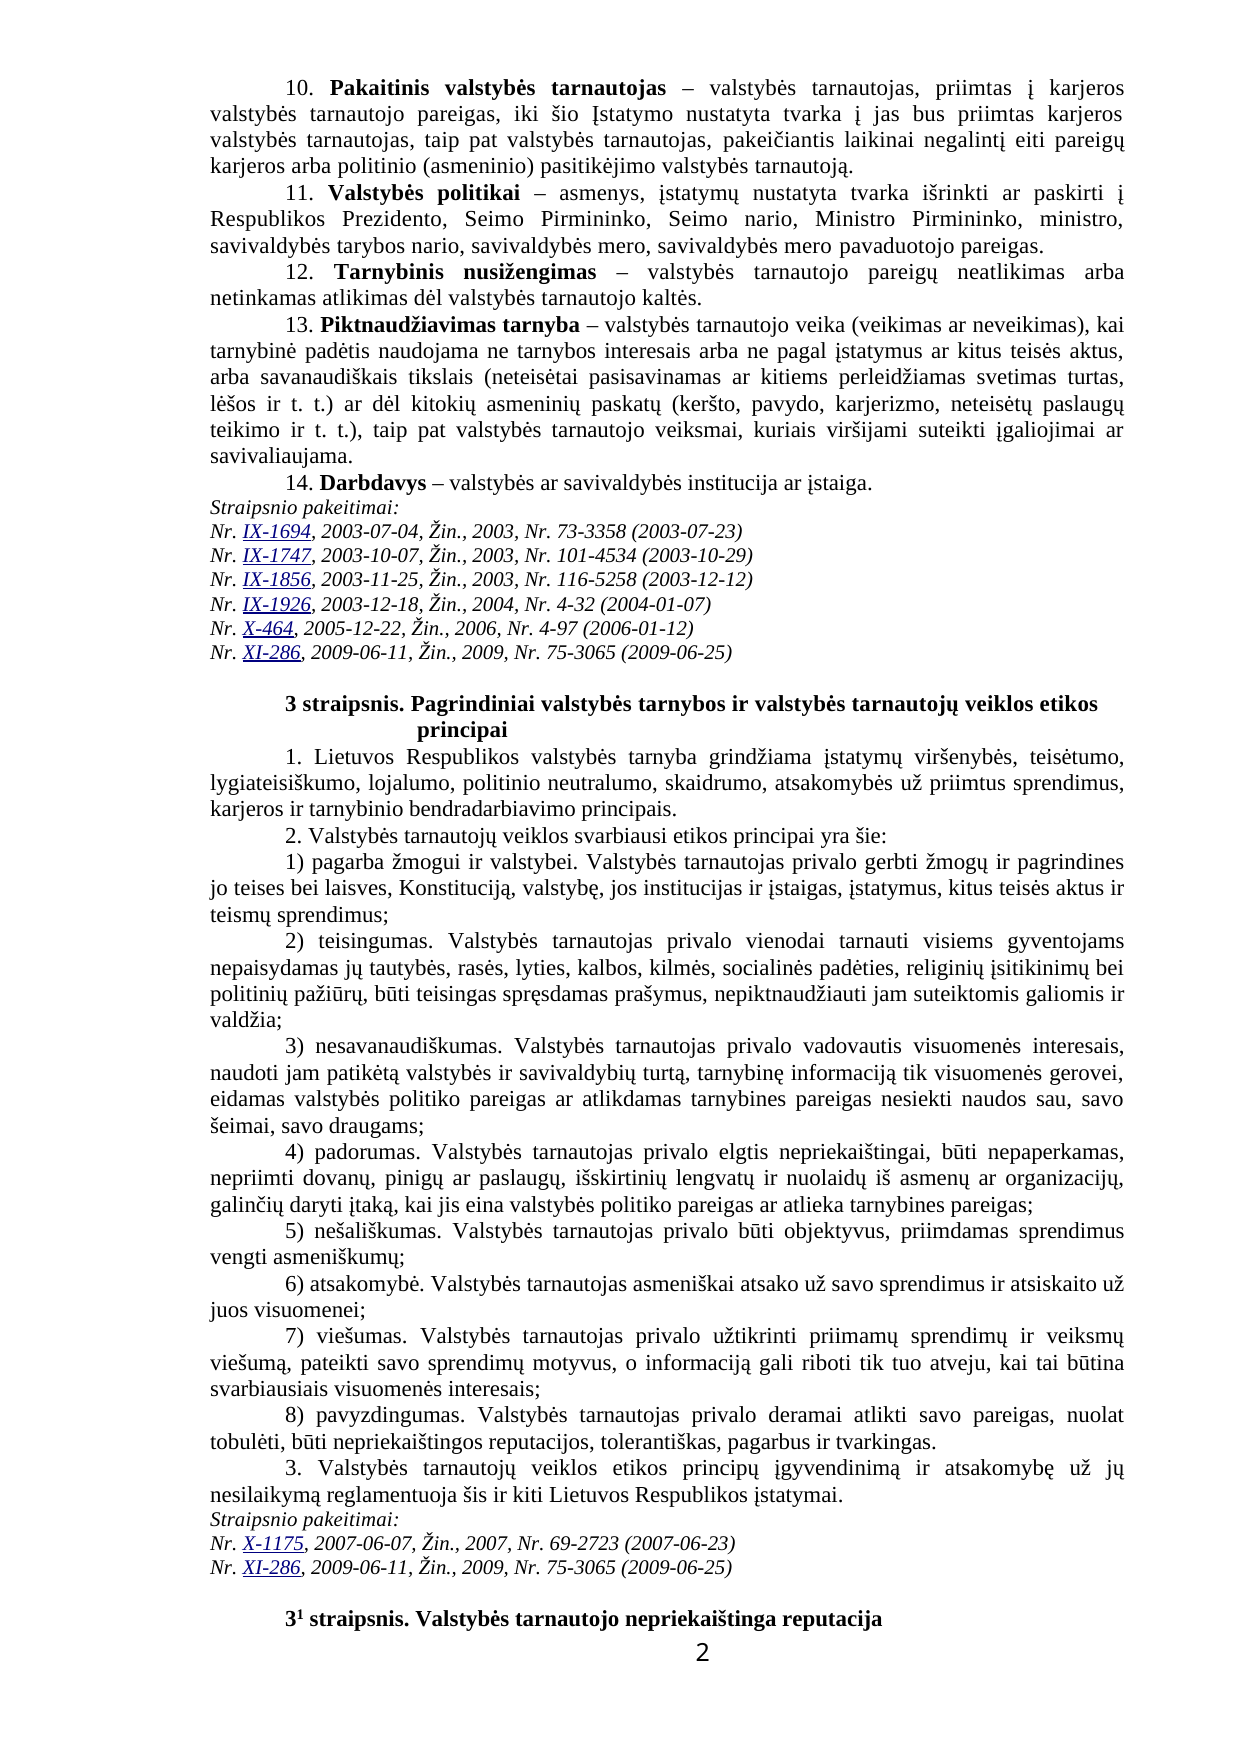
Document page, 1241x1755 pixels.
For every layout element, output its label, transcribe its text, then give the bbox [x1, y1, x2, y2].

text 8) pavyzdingumas. Valstybės tarnautojas privalo deramai atlikti savo pareigas, nuolat tobulėti, būti nepriekaištingos reputacijos, tolerantiškas, pagarbus ir tvarkingas. [210, 1402, 1126, 1454]
text Nr. XI-286, 2009-06-11, Žin., 2009, Nr. 75-3065 (2009-06-25) [210, 1555, 1120, 1579]
text 6) atsakomybė. Valstybės tarnautojas asmeniškai atsako už savo sprendimus ir atsiskaito už juos visuomenei; [210, 1270, 1126, 1322]
text 11. Valstybės politikai – asmenys, įstatymų nustatyta tvarka išrinkti ar paskirti į Respublikos Prezidento, Seimo Pirmininko, Seimo nario, Ministro Pirmininko, ministro, savivaldybės tarybos nario, savivaldybės mero, savivaldybės mero pavaduotojo pareigas. [210, 179, 1126, 258]
text 4) padorumas. Valstybės tarnautojas privalo elgtis nepriekaištingai, būti nepaperkamas, nepriimti dovanų, pinigų ar paslaugų, išskirtinių lengvatų ir nuolaidų iš asmenų ar organizacijų, galinčių daryti įtaką, kai jis eina valstybės politiko pareigas ar atlieka tarnybines pareigas; [210, 1138, 1126, 1217]
text 3. Valstybės tarnautojų veiklos etikos principų įgyvendinimą ir atsakomybę už jų nesilaikymą reglamentuoja šis ir kiti Lietuvos Respublikos įstatymai. [210, 1454, 1126, 1507]
text 2) teisingumas. Valstybės tarnautojas privalo vienodai tarnauti visiems gyventojams nepaisydamas jų tautybės, rasės, lyties, kalbos, kilmės, socialinės padėties, religinių įsitikinimų bei politinių pažiūrų, būti teisingas spręsdamas prašymus, nepiktnaudžiauti jam suteiktomis galiomis ir valdžia; [210, 927, 1126, 1033]
text Straipsnio pakeitimai: [210, 1507, 1126, 1531]
text 31 straipsnis. Valstybės tarnautojo nepriekaištinga reputacija [210, 1606, 1120, 1632]
text 13. Piktnaudžiavimas tarnyba – valstybės tarnautojo veika (veikimas ar neveikimas), kai tarnybinė padėtis naudojama ne tarnybos interesais arba ne pagal įstatymus ar kitus teisės aktus, arba savanaudiškais tikslais (neteisėtai pasisavinamas ar kitiems perleidžiamas svetimas turtas, lėšos ir t. t.) ar dėl kitokių asmeninių paskatų (keršto, pavydo, karjerizmo, neteisėtų paslaugų teikimo ir t. t.), taip pat valstybės tarnautojo veiksmai, kuriais viršijami suteikti įgaliojimai ar savivaliaujama. [210, 311, 1126, 469]
text Nr. IX-1926, 2003-12-18, Žin., 2004, Nr. 4-32 (2004-01-07) [210, 591, 1120, 616]
text 14. Darbdavys – valstybės ar savivaldybės institucija ar įstaiga. [210, 469, 1120, 495]
text principai [417, 716, 1126, 743]
text Nr. IX-1856, 2003-11-25, Žin., 2003, Nr. 116-5258 (2003-12-12) [210, 567, 1120, 591]
text Nr. XI-286, 2009-06-11, Žin., 2009, Nr. 75-3065 (2009-06-25) [210, 639, 1120, 664]
text Nr. X-1175, 2007-06-07, Žin., 2007, Nr. 69-2723 (2007-06-23) [210, 1531, 1120, 1555]
text 3) nesavanaudiškumas. Valstybės tarnautojas privalo vadovautis visuomenės interesais, naudoti jam patikėtą valstybės ir savivaldybių turtą, tarnybinę informaciją tik visuomenės gerovei, eidamas valstybės politiko pareigas ar atlikdamas tarnybines pareigas nesiekti naudos sau, savo šeimai, savo draugams; [210, 1033, 1126, 1138]
text 1) pagarba žmogui ir valstybei. Valstybės tarnautojas privalo gerbti žmogų ir pagrindines jo teises bei laisves, Konstituciją, valstybę, jos institucijas ir įstaigas, įstatymus, kitus teisės aktus ir teismų sprendimus; [210, 848, 1126, 927]
text 10. Pakaitinis valstybės tarnautojas – valstybės tarnautojas, priimtas į karjeros valstybės tarnautojo pareigas, iki šio Įstatymo nustatyta tvarka į jas bus priimtas karjeros valstybės tarnautojas, taip pat valstybės tarnautojas, pakeičiantis laikinai negalintį eiti pareigų karjeros arba politinio (asmeninio) pasitikėjimo valstybės tarnautoją. [210, 73, 1126, 179]
text 1. Lietuvos Respublikos valstybės tarnyba grindžiama įstatymų viršenybės, teisėtumo, lygiateisiškumo, lojalumo, politinio neutralumo, skaidrumo, atsakomybės už priimtus sprendimus, karjeros ir tarnybinio bendradarbiavimo principais. [210, 743, 1126, 822]
text 7) viešumas. Valstybės tarnautojas privalo užtikrinti priimamų sprendimų ir veiksmų viešumą, pateikti savo sprendimų motyvus, o informaciją gali riboti tik tuo atveju, kai tai būtina svarbiausiais visuomenės interesais; [210, 1322, 1126, 1402]
text 2. Valstybės tarnautojų veiklos svarbiausi etikos principai yra šie: [210, 822, 1126, 848]
text 12. Tarnybinis nusižengimas – valstybės tarnautojo pareigų neatlikimas arba netinkamas atlikimas dėl valstybės tarnautojo kaltės. [210, 258, 1126, 311]
text 5) nešališkumas. Valstybės tarnautojas privalo būti objektyvus, priimdamas sprendimus vengti asmeniškumų; [210, 1217, 1126, 1270]
text Nr. IX-1694, 2003-07-04, Žin., 2003, Nr. 73-3358 (2003-07-23) [210, 519, 1120, 543]
text Nr. X-464, 2005-12-22, Žin., 2006, Nr. 4-97 (2006-01-12) [210, 616, 1120, 639]
text 3 straipsnis. Pagrindiniai valstybės tarnybos ir valstybės tarnautojų veiklos etikos [285, 690, 1126, 716]
text Straipsnio pakeitimai: [210, 495, 1126, 519]
text Nr. IX-1747, 2003-10-07, Žin., 2003, Nr. 101-4534 (2003-10-29) [210, 543, 1120, 567]
